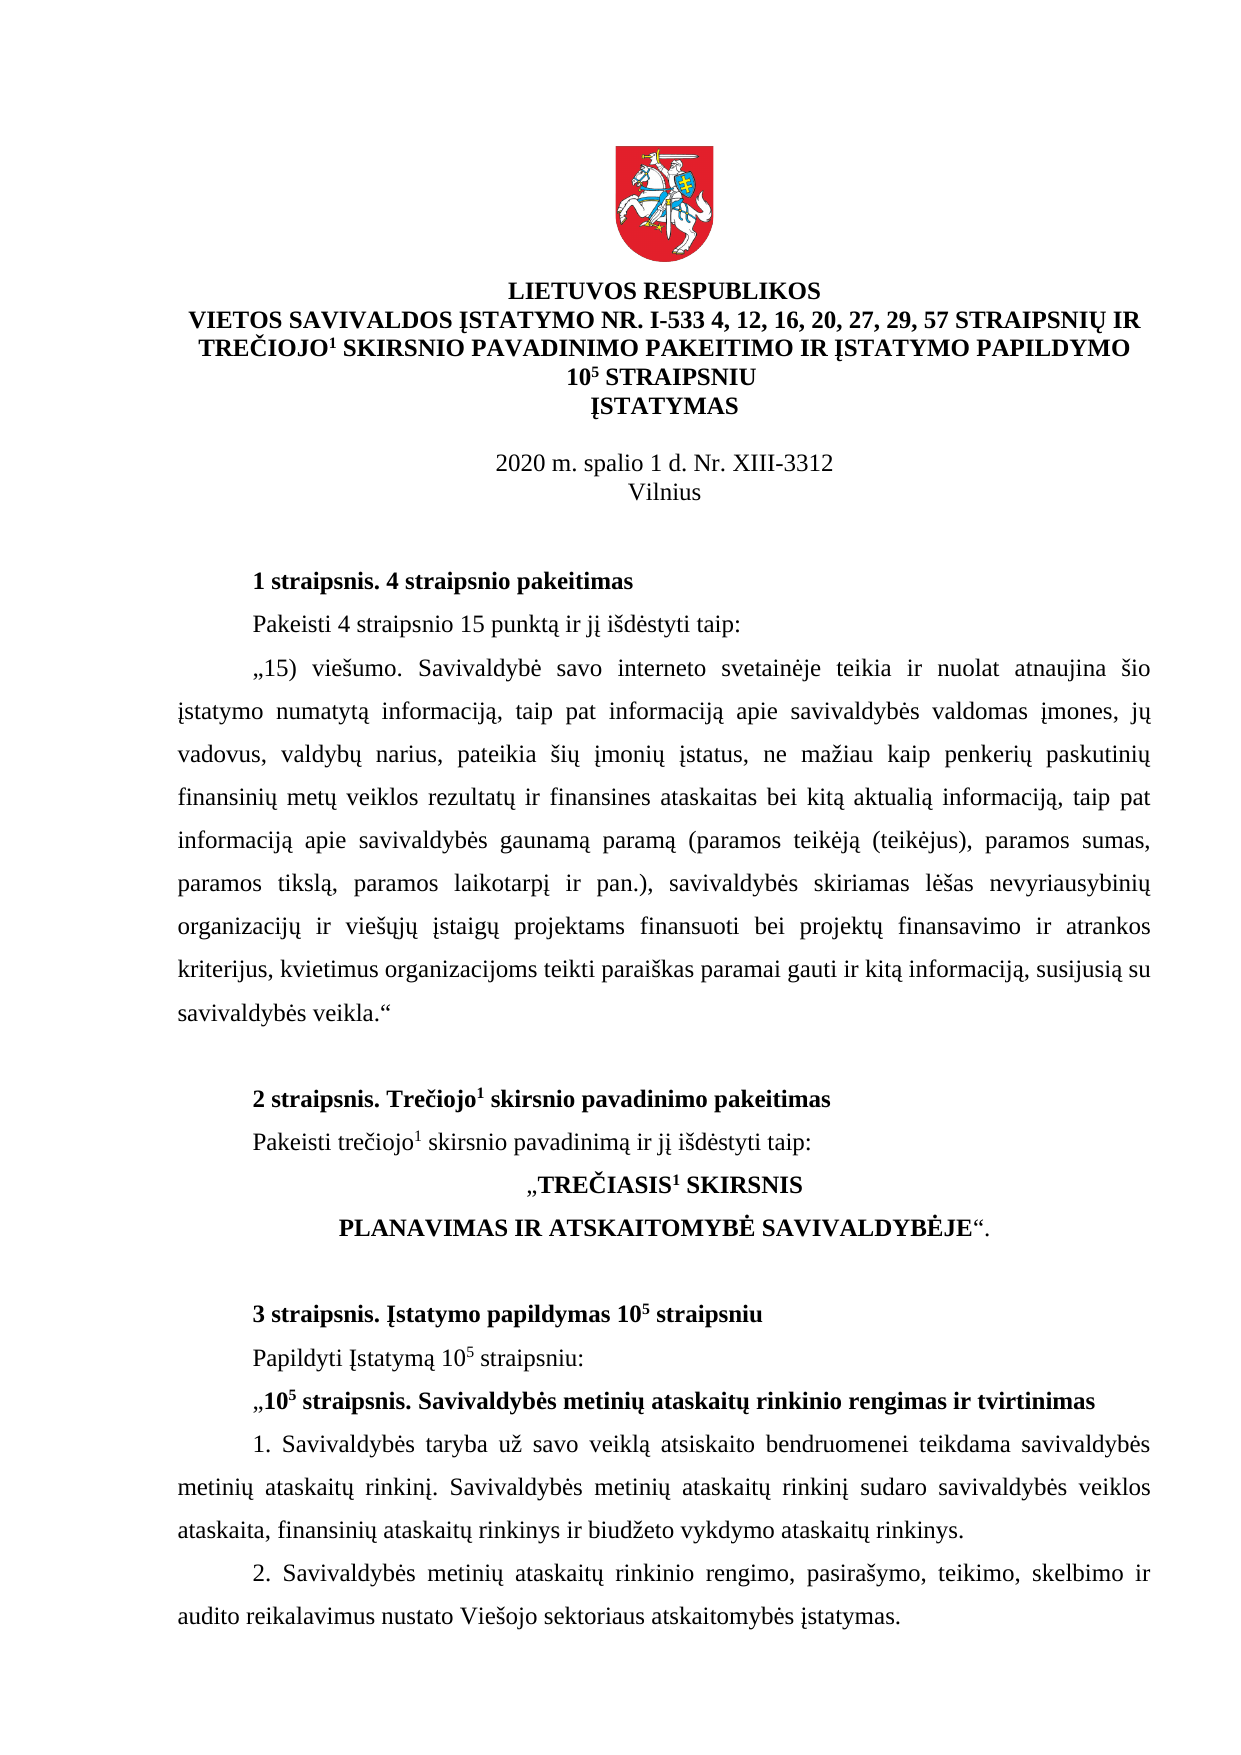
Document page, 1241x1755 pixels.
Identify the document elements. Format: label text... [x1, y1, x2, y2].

text LIETUVOS RESPUBLIKOS [177, 276, 1152, 305]
text Papildyti Įstatymą 105 straipsniu: [177, 1343, 1152, 1371]
text „TREČIASIS1 SKIRSNIS [177, 1170, 1152, 1199]
text Pakeisti trečiojo1 skirsnio pavadinimą ir jį išdėstyti taip: [177, 1127, 1152, 1156]
text PLANAVIMAS IR ATSKAITOMYBĖ SAVIVALDYBĖJE“. [177, 1213, 1152, 1242]
text „105 straipsnis. Savivaldybės metinių ataskaitų rinkinio rengimas ir tvirtinimas [177, 1386, 1152, 1414]
text 2 straipsnis. Trečiojo1 skirsnio pavadinimo pakeitimas [177, 1084, 1152, 1113]
text 2020 m. spalio 1 d. Nr. XIII-3312 [177, 448, 1152, 477]
text 3 straipsnis. Įstatymo papildymas 105 straipsniu [177, 1299, 1152, 1328]
text 1. Savivaldybės taryba už savo veiklą atsiskaito bendruomenei teikdama savivaldybės metinių ataskaitų rinkinį. Savivaldybės metinių ataskaitų rinkinį sudaro savivaldybės veiklos ataskaita, finansinių ataskaitų rinkinys ir biudžeto vykdymo ataskaitų rinkinys. [177, 1429, 1152, 1544]
text „15) viešumo. Savivaldybė savo interneto svetainėje teikia ir nuolat atnaujina šio įstatymo numatytą informaciją, taip pat informaciją apie savivaldybės valdomas įmones, jų vadovus, valdybų narius, pateikia šių įmonių įstatus, ne mažiau kaip penkerių paskutinių finansinių metų veiklos rezultatų ir finansines ataskaitas bei kitą aktualią informaciją, taip pat informaciją apie savivaldybės gaunamą paramą (paramos teikėją (teikėjus), paramos sumas, paramos tikslą, paramos laikotarpį ir pan.), savivaldybės skiriamas lėšas nevyriausybinių organizacijų ir viešųjų įstaigų projektams finansuoti bei projektų finansavimo ir atrankos kriterijus, kvietimus organizacijoms teikti paraiškas paramai gauti ir kitą informaciją, susijusią su savivaldybės veikla.“ [177, 653, 1152, 1026]
text 2. Savivaldybės metinių ataskaitų rinkinio rengimo, pasirašymo, teikimo, skelbimo ir audito reikalavimus nustato Viešojo sektoriaus atskaitomybės įstatymas. [177, 1558, 1152, 1630]
text 1 straipsnis. 4 straipsnio pakeitimas [177, 566, 1152, 595]
text ĮSTATYMAS [177, 391, 1152, 420]
text Vilnius [177, 477, 1152, 506]
text VIETOS SAVIVALDOS ĮSTATYMO NR. I-533 4, 12, 16, 20, 27, 29, 57 STRAIPSNIŲ IR TREČIOJO1 SKIRSNIO PAVADINIMO PAKEITIMO IR ĮSTATYMO PAPILDYMO 105 STRAIPSNIU [177, 305, 1152, 391]
text Pakeisti 4 straipsnio 15 punktą ir jį išdėstyti taip: [177, 609, 1152, 638]
